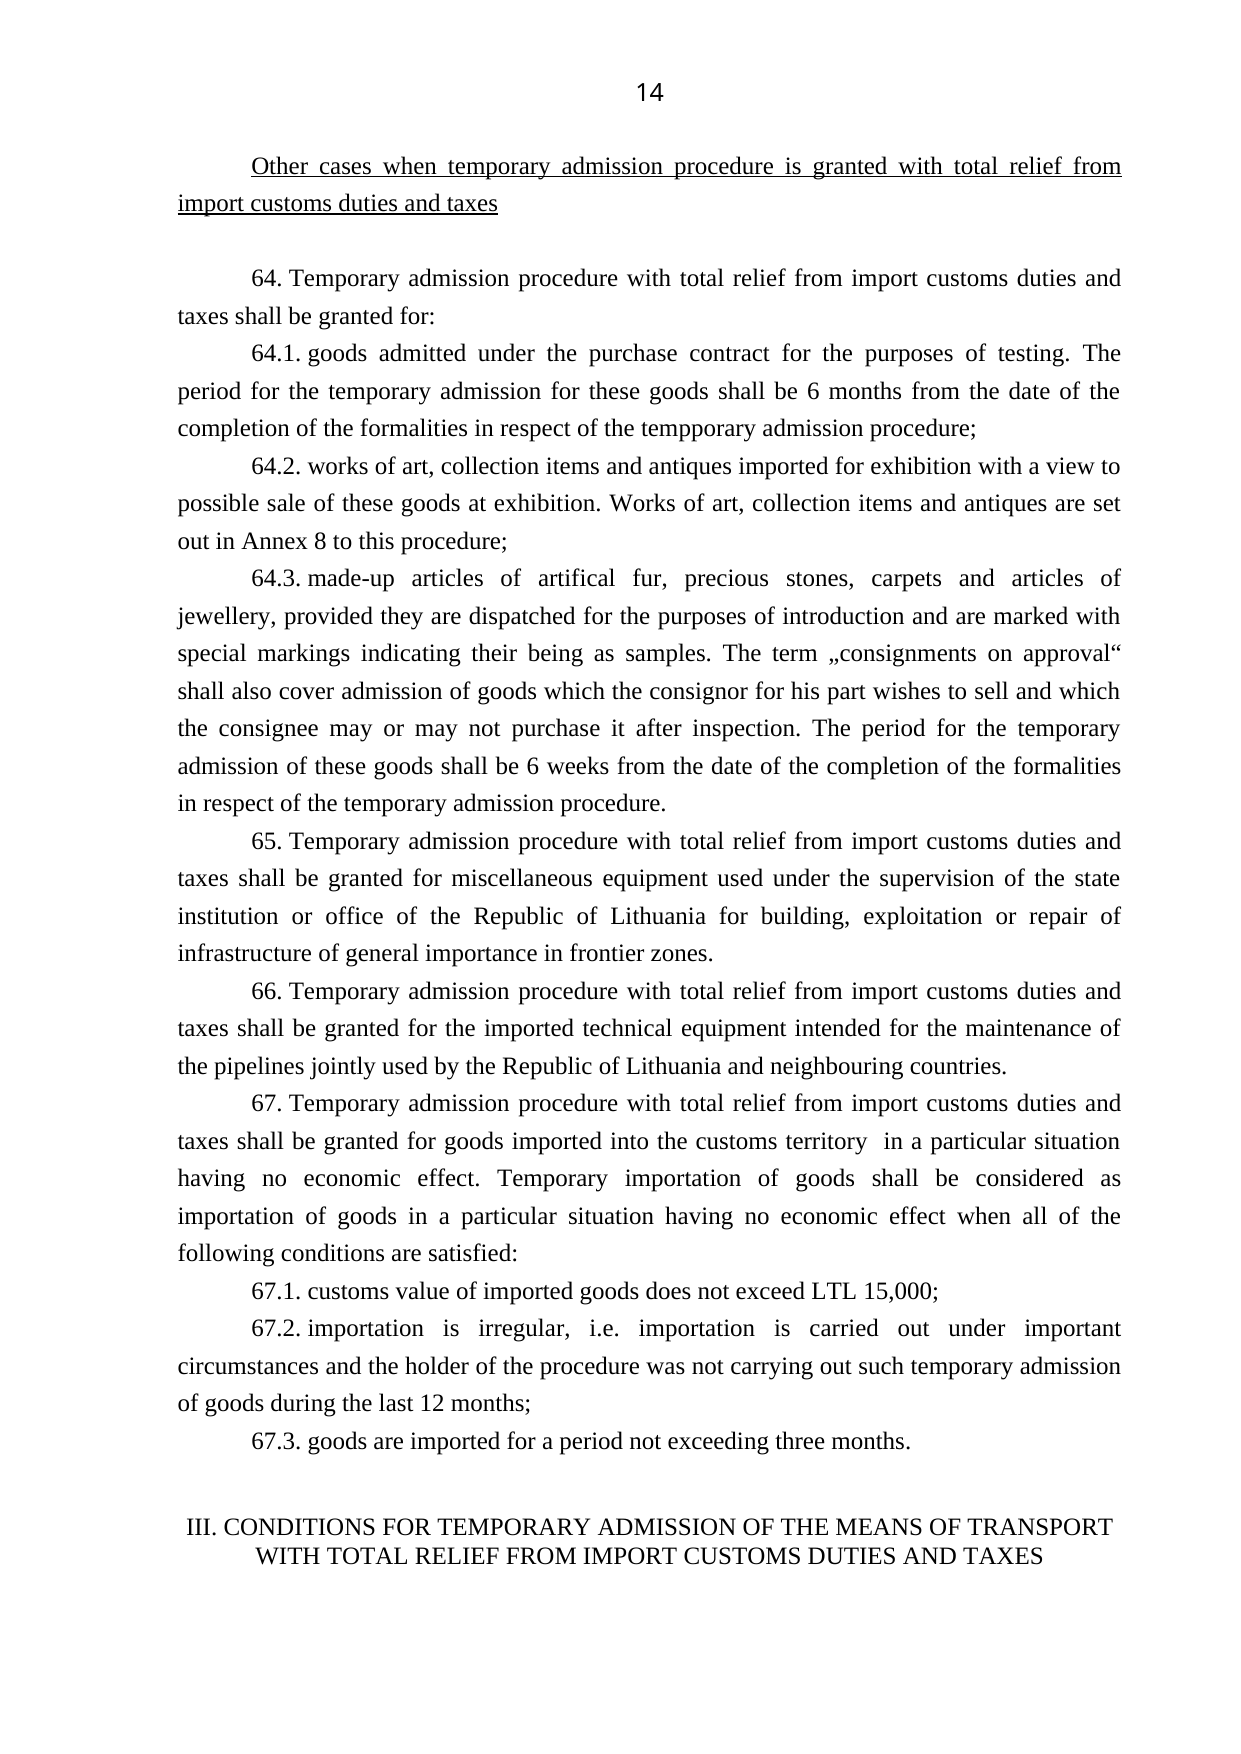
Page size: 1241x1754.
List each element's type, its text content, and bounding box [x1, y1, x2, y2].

text 64. Temporary admission procedure with total relief from import customs duties and taxes shall be granted for: [177, 255, 1122, 330]
text III. CONDITIONS FOR TEMPORARY ADMISSION OF THE MEANS OF TRANSPORT WITH TOTAL RELIEF FROM IMPORT CUSTOMS DUTIES AND TAXES [177, 1512, 1122, 1570]
text Other cases when temporary admission procedure is granted with total relief from import customs duties and taxes [177, 142, 1122, 217]
text 67.2. importation is irregular, i.e. importation is carried out under important circumstances and the holder of the procedure was not carrying out such temporary admission of goods during the last 12 months; [177, 1305, 1122, 1417]
text 67. Temporary admission procedure with total relief from import customs duties and taxes shall be granted for goods imported into the customs territory in a particular situation having no economic effect. Temporary importation of goods shall be considered as importation of goods in a particular situation having no economic effect when all of the following conditions are satisfied: [177, 1080, 1122, 1267]
text 64.2. works of art, collection items and antiques imported for exhibition with a view to possible sale of these goods at exhibition. Works of art, collection items and antiques are set out in Annex 8 to this procedure; [177, 442, 1122, 555]
text 66. Temporary admission procedure with total relief from import customs duties and taxes shall be granted for the imported technical equipment intended for the maintenance of the pipelines jointly used by the Republic of Lithuania and neighbouring countries. [177, 967, 1122, 1080]
text 67.1. customs value of imported goods does not exceed LTL 15,000; [177, 1267, 1122, 1305]
text 67.3. goods are imported for a period not exceeding three months. [177, 1417, 1122, 1455]
text 64.1. goods admitted under the purchase contract for the purposes of testing. The period for the temporary admission for these goods shall be 6 months from the date of the completion of the formalities in respect of the tempporary admission procedure; [177, 330, 1122, 442]
text 65. Temporary admission procedure with total relief from import customs duties and taxes shall be granted for miscellaneous equipment used under the supervision of the state institution or office of the Republic of Lithuania for building, exploitation or repair of infrastructure of general importance in frontier zones. [177, 817, 1122, 967]
text 64.3. made-up articles of artifical fur, precious stones, carpets and articles of jewellery, provided they are dispatched for the purposes of introduction and are marked with special markings indicating their being as samples. The term „consignments on approval“ shall also cover admission of goods which the consignor for his part wishes to sell and which the consignee may or may not purchase it after inspection. The period for the temporary admission of these goods shall be 6 weeks from the date of the completion of the formalities in respect of the temporary admission procedure. [177, 555, 1122, 817]
